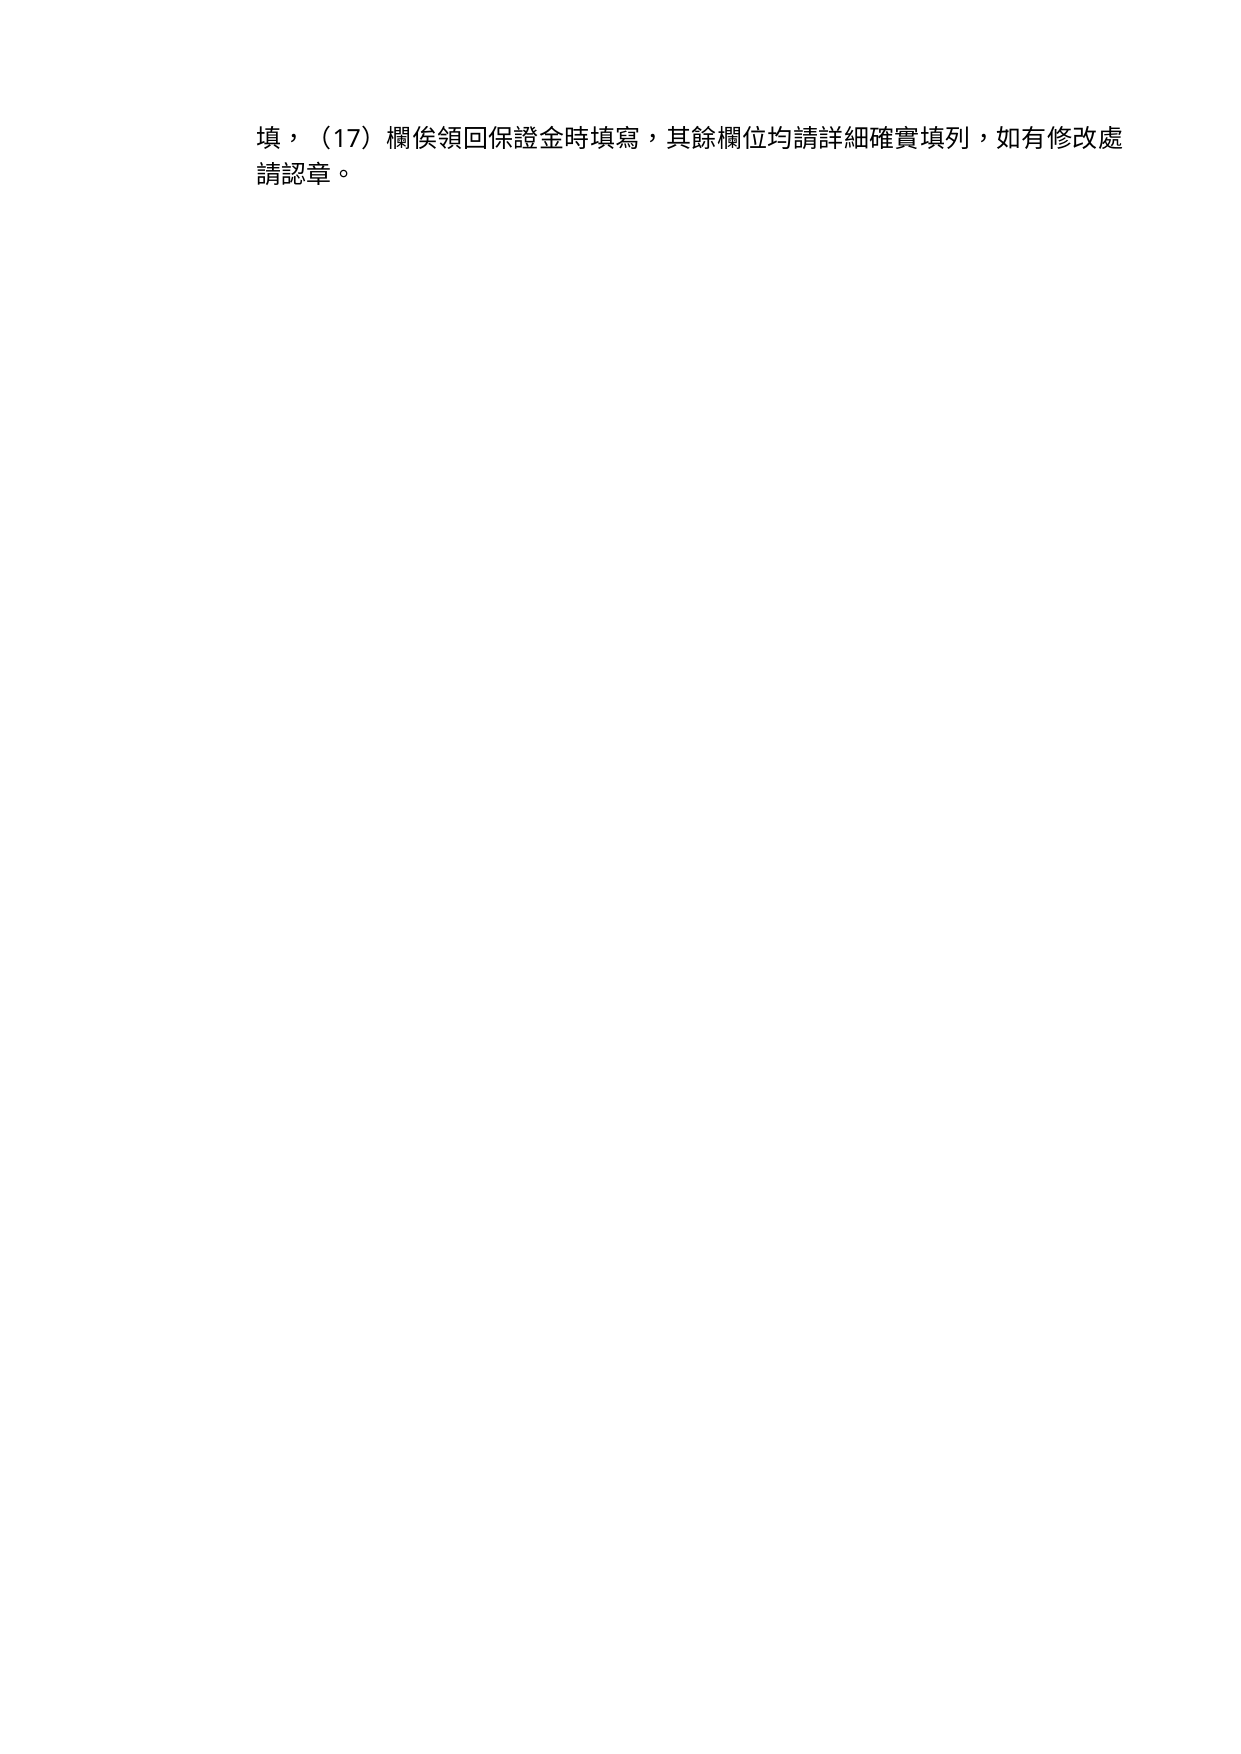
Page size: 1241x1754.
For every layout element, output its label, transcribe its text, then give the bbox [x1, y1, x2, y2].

text 填，（17）欄俟領回保證金時填寫，其餘欄位均請詳細確實填列，如有修改處請認章。 [207, 118, 1125, 191]
